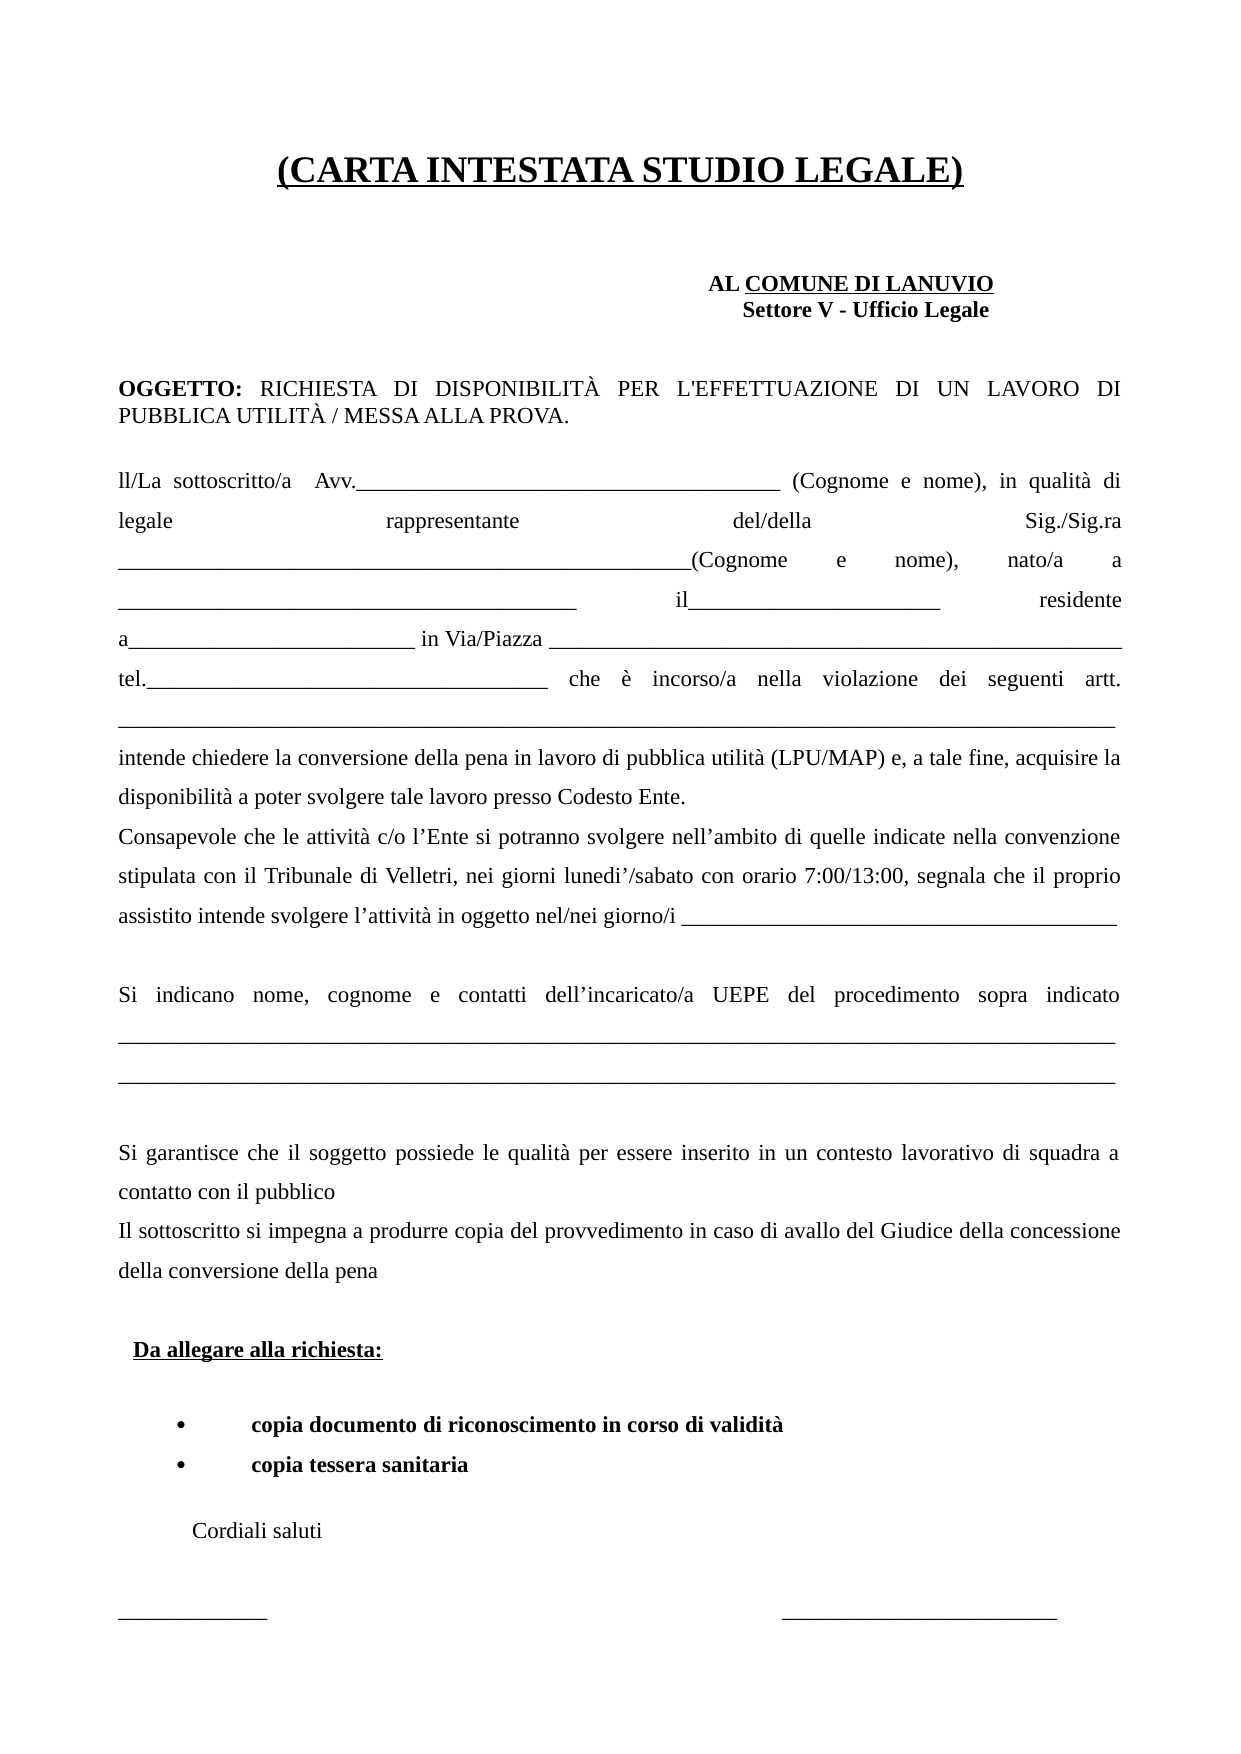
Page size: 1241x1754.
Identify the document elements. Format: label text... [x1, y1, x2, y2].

text _____________ ________________________ [118, 1596, 1122, 1622]
text intende chiedere la conversione della pena in lavoro di pubblica utilità (LPU/MAP) e, a tale fine, acquisire la disponibilità a poter svolgere tale lavoro presso Codesto Ente. [118, 744, 1122, 810]
list copia documento di riconoscimento in corso di validità [177, 1412, 1122, 1438]
text Si garantisce che il soggetto possiede le qualità per essere inserito in un contesto lavorativo di squadra a contatto con il pubblico [118, 1139, 1122, 1204]
text Settore V - Ufficio Legale [634, 296, 1122, 323]
text Il sottoscritto si impegna a produrre copia del provvedimento in caso di avallo del Giudice della concessione della conversione della pena [118, 1218, 1122, 1283]
text Si indicano nome, cognome e contatti dell’incaricato/a UEPE del procedimento sopra indicato ______________________________________________________________________________________________________________________________________________________________________________ [118, 981, 1122, 1086]
text OGGETTO: RICHIESTA DI DISPONIBILITÀ PER L'EFFETTUAZIONE DI UN LAVORO DI PUBBLICA UTILITÀ / MESSA ALLA PROVA. [118, 375, 1122, 428]
text (CARTA INTESTATA STUDIO LEGALE) [118, 148, 1122, 191]
text AL COMUNE DI LANUVIO [118, 270, 1122, 296]
text Da allegare alla richiesta: [133, 1336, 1122, 1362]
text ll/La sottoscritto/a Avv._____________________________________ (Cognome e nome), in qualità di legale rappresentante del/della Sig./Sig.ra __________________________________________________(Cognome e nome), nato/a a ________________________________________ il______________________ residente a_________________________ in Via/Piazza __________________________________________________ tel.___________________________________ che è incorso/a nella violazione dei seguenti artt. _______________________________________________________________________________________ [118, 467, 1122, 731]
list copia tessera sanitaria [177, 1451, 1122, 1477]
text Cordiali saluti [118, 1517, 1122, 1543]
text Consapevole che le attività c/o l’Ente si potranno svolgere nell’ambito di quelle indicate nella convenzione stipulata con il Tribunale di Velletri, nei giorni lunedi’/sabato con orario 7:00/13:00, segnala che il proprio assistito intende svolgere l’attività in oggetto nel/nei giorno/i ______________________________________ [118, 823, 1122, 928]
